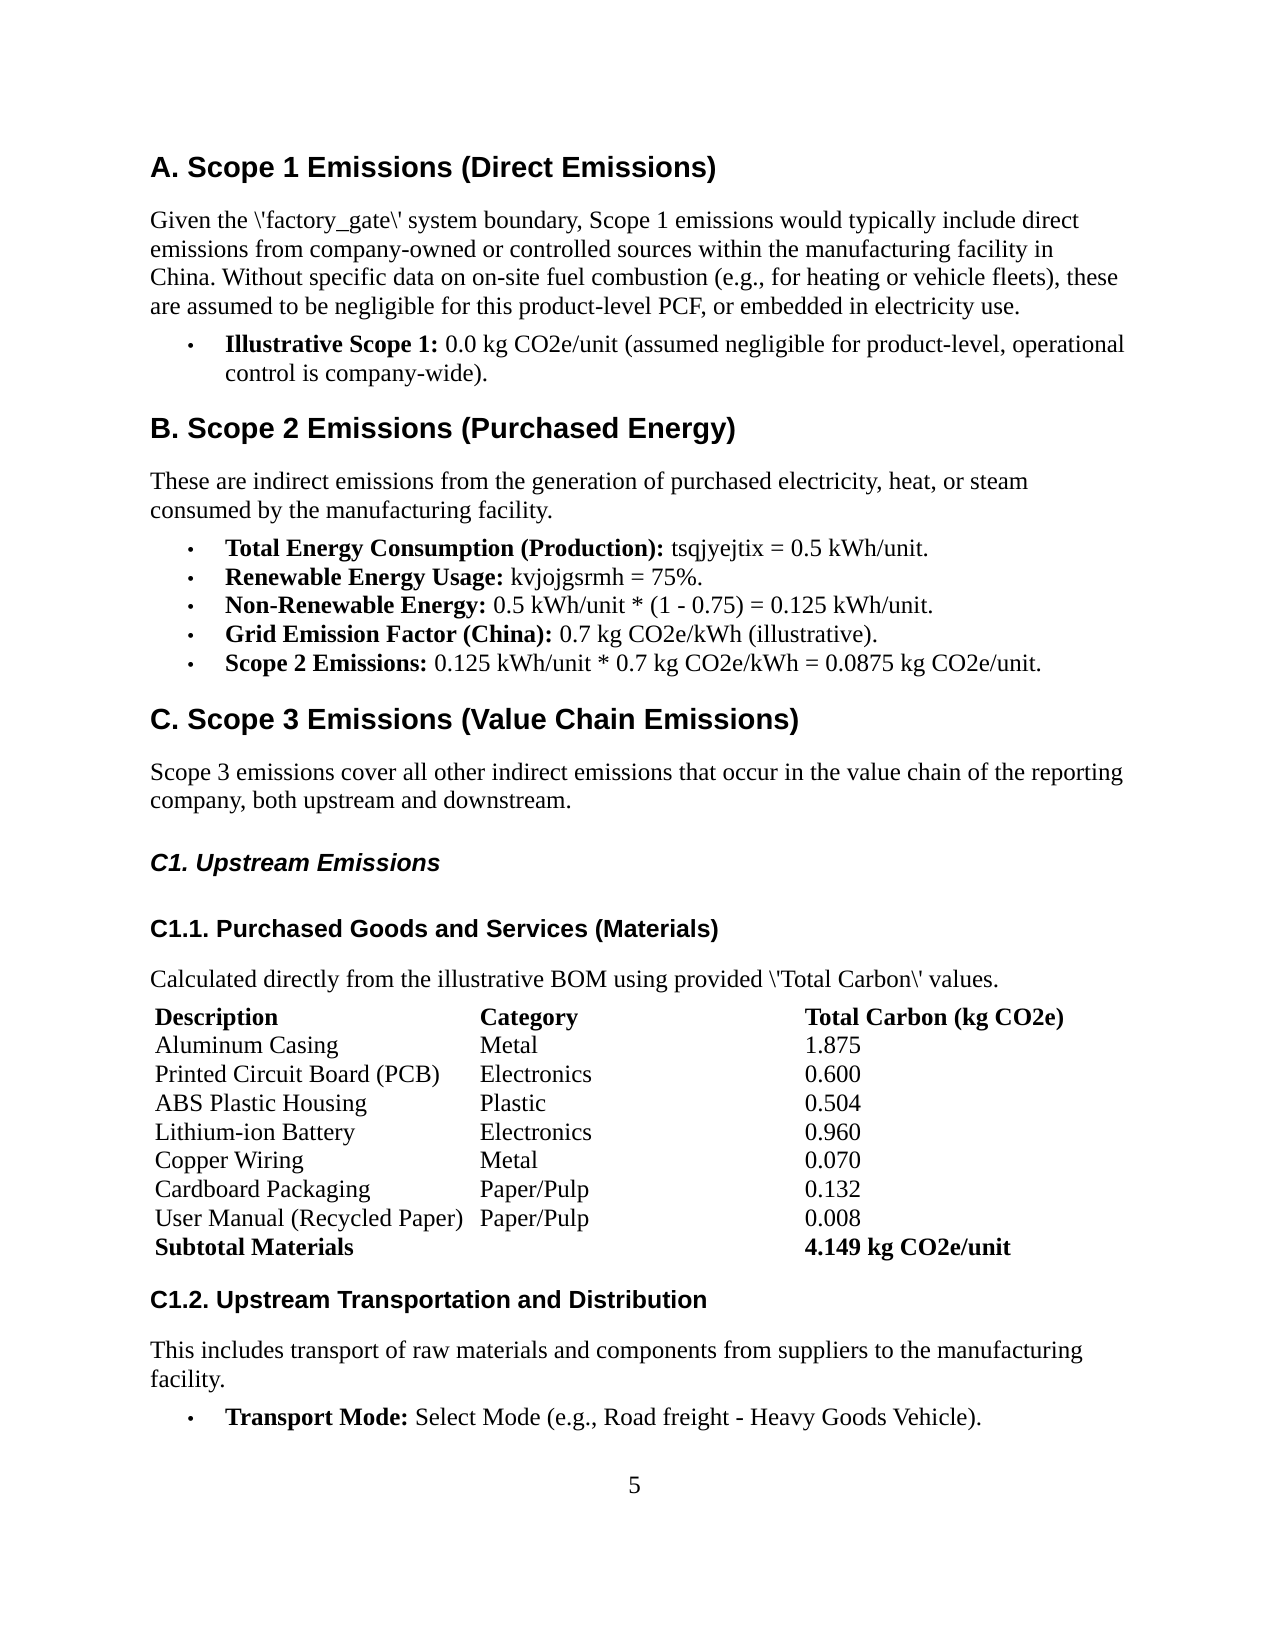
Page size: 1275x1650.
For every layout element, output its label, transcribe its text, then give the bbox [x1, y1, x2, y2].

list Total Energy Consumption (Production): tsqjyejtix = 0.5 kWh/unit. [187, 533, 1125, 562]
table_header Description [150, 1002, 475, 1031]
table_cell Metal [475, 1146, 800, 1174]
list Grid Emission Factor (China): 0.7 kg CO2e/kWh (illustrative). [187, 619, 1125, 648]
list Renewable Energy Usage: kvjojgsrmh = 75%. [187, 562, 1125, 590]
table_cell 0.504 [800, 1088, 1125, 1117]
list Non-Renewable Energy: 0.5 kWh/unit * (1 - 0.75) = 0.125 kWh/unit. [187, 590, 1125, 619]
subtitle C. Scope 3 Emissions (Value Chain Emissions) [150, 702, 1125, 735]
table_cell Metal [475, 1031, 800, 1059]
table_cell Copper Wiring [150, 1146, 475, 1174]
table_cell Plastic [475, 1088, 800, 1117]
text These are indirect emissions from the generation of purchased electricity, heat, or steam consumed by the manufacturing facility. [150, 466, 1125, 524]
table_cell 0.070 [800, 1146, 1125, 1174]
table_cell 1.875 [800, 1031, 1125, 1059]
table_cell Printed Circuit Board (PCB) [150, 1059, 475, 1088]
table_cell Cardboard Packaging [150, 1174, 475, 1203]
subtitle C1.1. Purchased Goods and Services (Materials) [150, 914, 1125, 943]
table_cell 0.960 [800, 1117, 1125, 1146]
table_cell ABS Plastic Housing [150, 1088, 475, 1117]
table_cell Paper/Pulp [475, 1203, 800, 1232]
table_cell [475, 1232, 800, 1261]
text This includes transport of raw materials and components from suppliers to the manufacturing facility. [150, 1336, 1125, 1393]
text Scope 3 emissions cover all other indirect emissions that occur in the value chain of the reporting company, both upstream and downstream. [150, 757, 1125, 814]
table_cell Electronics [475, 1059, 800, 1088]
list Transport Mode: Select Mode (e.g., Road freight - Heavy Goods Vehicle). [187, 1402, 1125, 1431]
table_cell Paper/Pulp [475, 1174, 800, 1203]
table_cell User Manual (Recycled Paper) [150, 1203, 475, 1232]
text Calculated directly from the illustrative BOM using provided \'Total Carbon\' values. [150, 964, 1125, 993]
table_cell 4.149 kg CO2e/unit [800, 1232, 1125, 1261]
table_header Category [475, 1002, 800, 1031]
subtitle A. Scope 1 Emissions (Direct Emissions) [150, 150, 1125, 183]
list Illustrative Scope 1: 0.0 kg CO2e/unit (assumed negligible for product-level, operational control is company-wide). [187, 329, 1125, 386]
table_cell 0.600 [800, 1059, 1125, 1088]
subtitle B. Scope 2 Emissions (Purchased Energy) [150, 411, 1125, 445]
table_cell Lithium-ion Battery [150, 1117, 475, 1146]
table_cell Subtotal Materials [150, 1232, 475, 1261]
text Given the \'factory_gate\' system boundary, Scope 1 emissions would typically include direct emissions from company-owned or controlled sources within the manufacturing facility in China. Without specific data on on-site fuel combustion (e.g., for heating or vehicle fleets), these are assumed to be negligible for this product-level PCF, or embedded in electricity use. [150, 205, 1125, 320]
list Scope 2 Emissions: 0.125 kWh/unit * 0.7 kg CO2e/kWh = 0.0875 kg CO2e/unit. [187, 648, 1125, 677]
table_cell 0.132 [800, 1174, 1125, 1203]
table_cell Aluminum Casing [150, 1031, 475, 1059]
subtitle C1.2. Upstream Transportation and Distribution [150, 1286, 1125, 1314]
subtitle C1. Upstream Emissions [150, 848, 1125, 877]
table_cell 0.008 [800, 1203, 1125, 1232]
table_header Total Carbon (kg CO2e) [800, 1002, 1125, 1031]
table_cell Electronics [475, 1117, 800, 1146]
